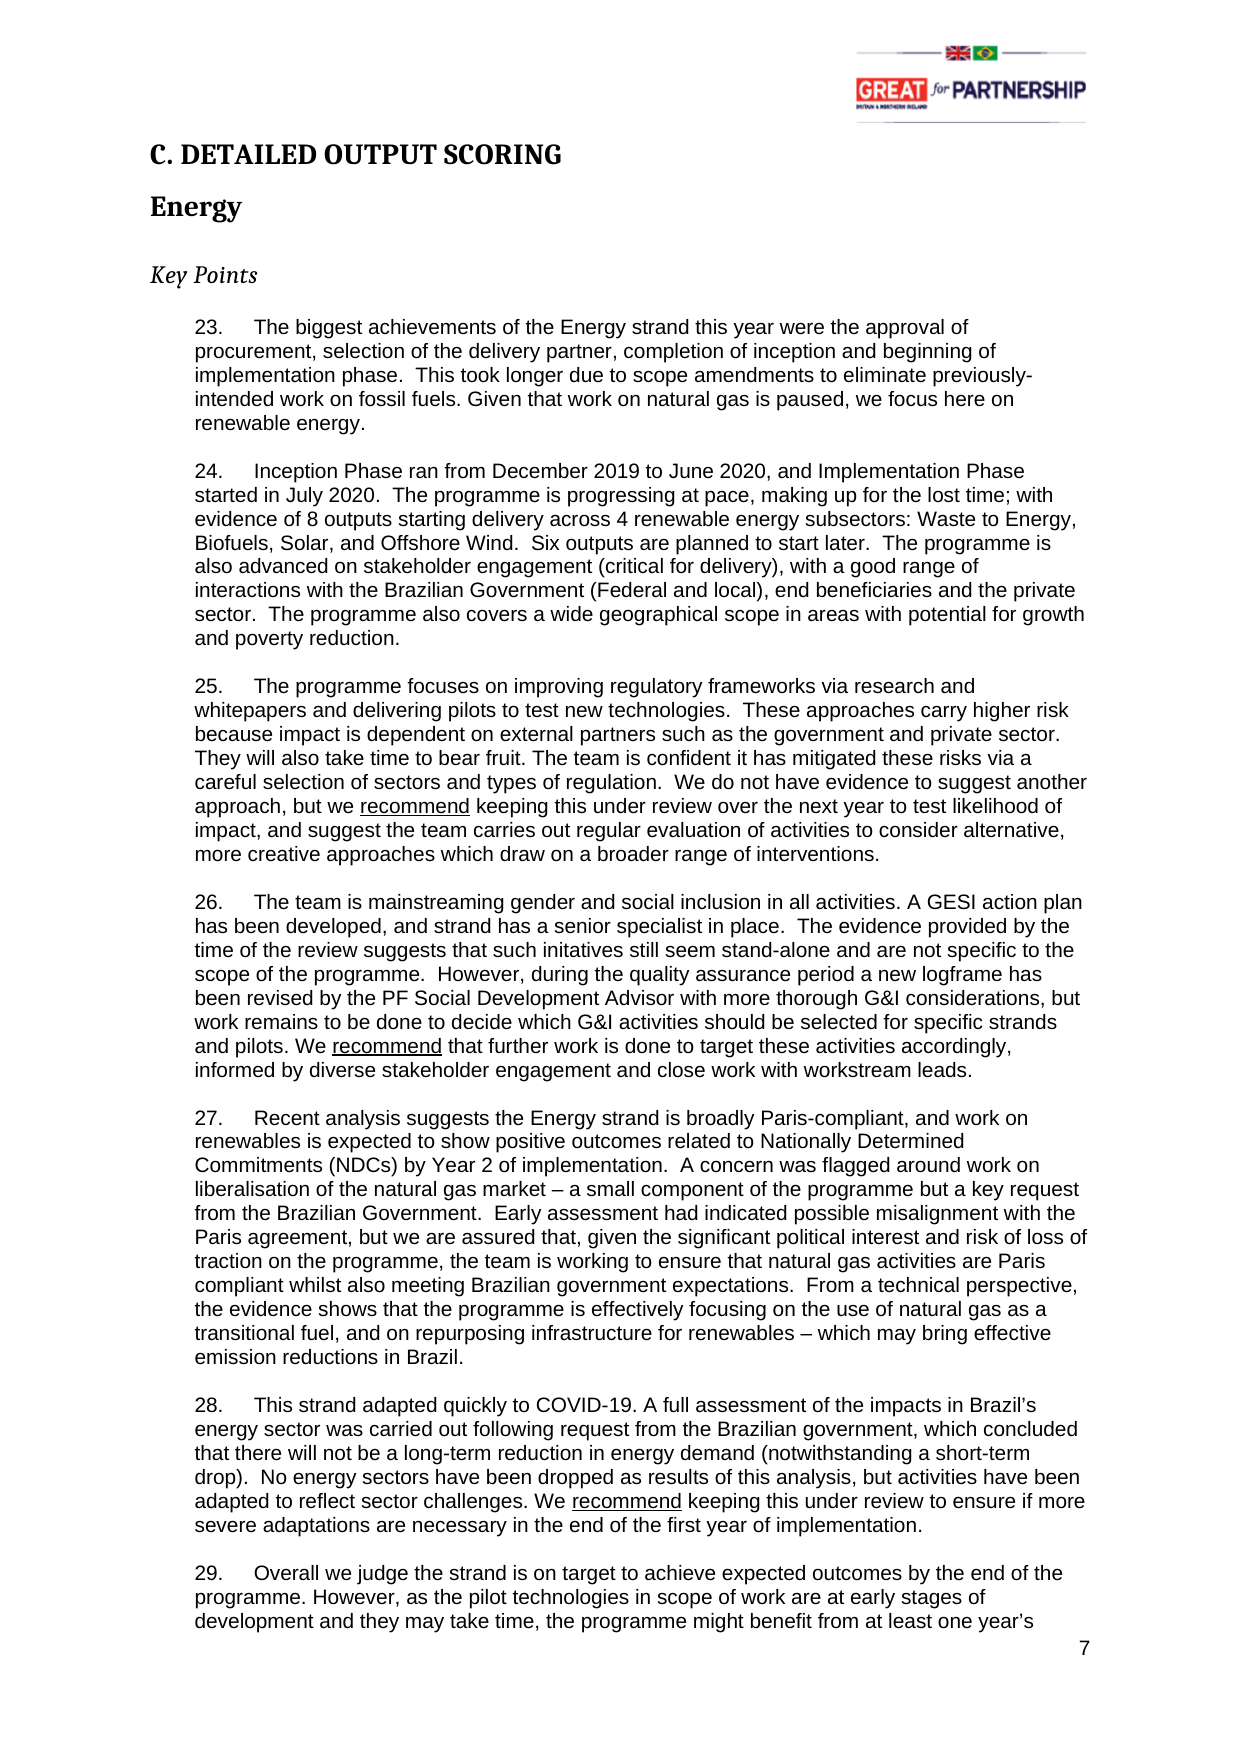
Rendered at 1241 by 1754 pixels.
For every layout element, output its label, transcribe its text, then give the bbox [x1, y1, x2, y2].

list The team is mainstreaming gender and social inclusion in all activities. A GESI action plan has been developed, and strand has a senior specialist in place. The evidence provided by the time of the review suggests that such initatives still seem stand-alone and are not specific to the scope of the programme. However, during the quality assurance period a new logframe has been revised by the PF Social Development Advisor with more thorough G&I considerations, but work remains to be done to decide which G&I activities should be selected for specific strands and pilots. We recommend that further work is done to target these activities accordingly, informed by diverse stakeholder engagement and close work with workstream leads. [194, 890, 1090, 1081]
list Recent analysis suggests the Energy strand is broadly Paris-compliant, and work on renewables is expected to show positive outcomes related to Nationally Determined Commitments (NDCs) by Year 2 of implementation. A concern was flagged around work on liberalisation of the natural gas market – a small component of the programme but a key request from the Brazilian Government. Early assessment had indicated possible misalignment with the Paris agreement, but we are assured that, given the significant political interest and risk of loss of traction on the programme, the team is working to ensure that natural gas activities are Paris compliant whilst also meeting Brazilian government expectations. From a technical perspective, the evidence shows that the programme is effectively focusing on the use of natural gas as a transitional fuel, and on repurposing infrastructure for renewables – which may bring effective emission reductions in Brazil. [194, 1105, 1090, 1369]
list The programme focuses on improving regulatory frameworks via research and whitepapers and delivering pilots to test new technologies. These approaches carry higher risk because impact is dependent on external partners such as the government and private sector. They will also take time to bear fruit. The team is confident it has mitigated these risks via a careful selection of sectors and types of regulation. We do not have evidence to suggest another approach, but we recommend keeping this under review over the next year to test likelihood of impact, and suggest the team carries out regular evaluation of activities to consider alternative, more creative approaches which draw on a broader range of interventions. [194, 674, 1090, 866]
list This strand adapted quickly to COVID-19. A full assessment of the impacts in Brazil’s energy sector was carried out following request from the Brazilian government, which concluded that there will not be a long-term reduction in energy demand (notwithstanding a short-term drop). No energy sectors have been dropped as results of this analysis, but activities have been adapted to reflect sector challenges. We recommend keeping this under review to ensure if more severe adaptations are necessary in the end of the first year of implementation. [194, 1393, 1090, 1537]
subtitle Key Points [150, 261, 1090, 290]
subtitle Energy [150, 190, 1090, 223]
list Overall we judge the strand is on target to achieve expected outcomes by the end of the programme. However, as the pilot technologies in scope of work are at early stages of development and they may take time, the programme might benefit from at least one year’s [194, 1561, 1090, 1632]
list The biggest achievements of the Energy strand this year were the approval of procurement, selection of the delivery partner, completion of inception and beginning of implementation phase. This took longer due to scope amendments to eliminate previously-intended work on fossil fuels. Given that work on natural gas is paused, we focus here on renewable energy. [194, 315, 1090, 434]
list Inception Phase ran from December 2019 to June 2020, and Implementation Phase started in July 2020. The programme is progressing at pace, making up for the lost time; with evidence of 8 outputs starting delivery across 4 renewable energy subsectors: Waste to Energy, Biofuels, Solar, and Offshore Wind. Six outputs are planned to start later. The programme is also advanced on stakeholder engagement (critical for delivery), with a good range of interactions with the Brazilian Government (Federal and local), end beneficiaries and the private sector. The programme also covers a wide geographical scope in areas with potential for growth and poverty reduction. [194, 458, 1090, 650]
subtitle C. Detailed Output Scoring [150, 138, 1090, 172]
